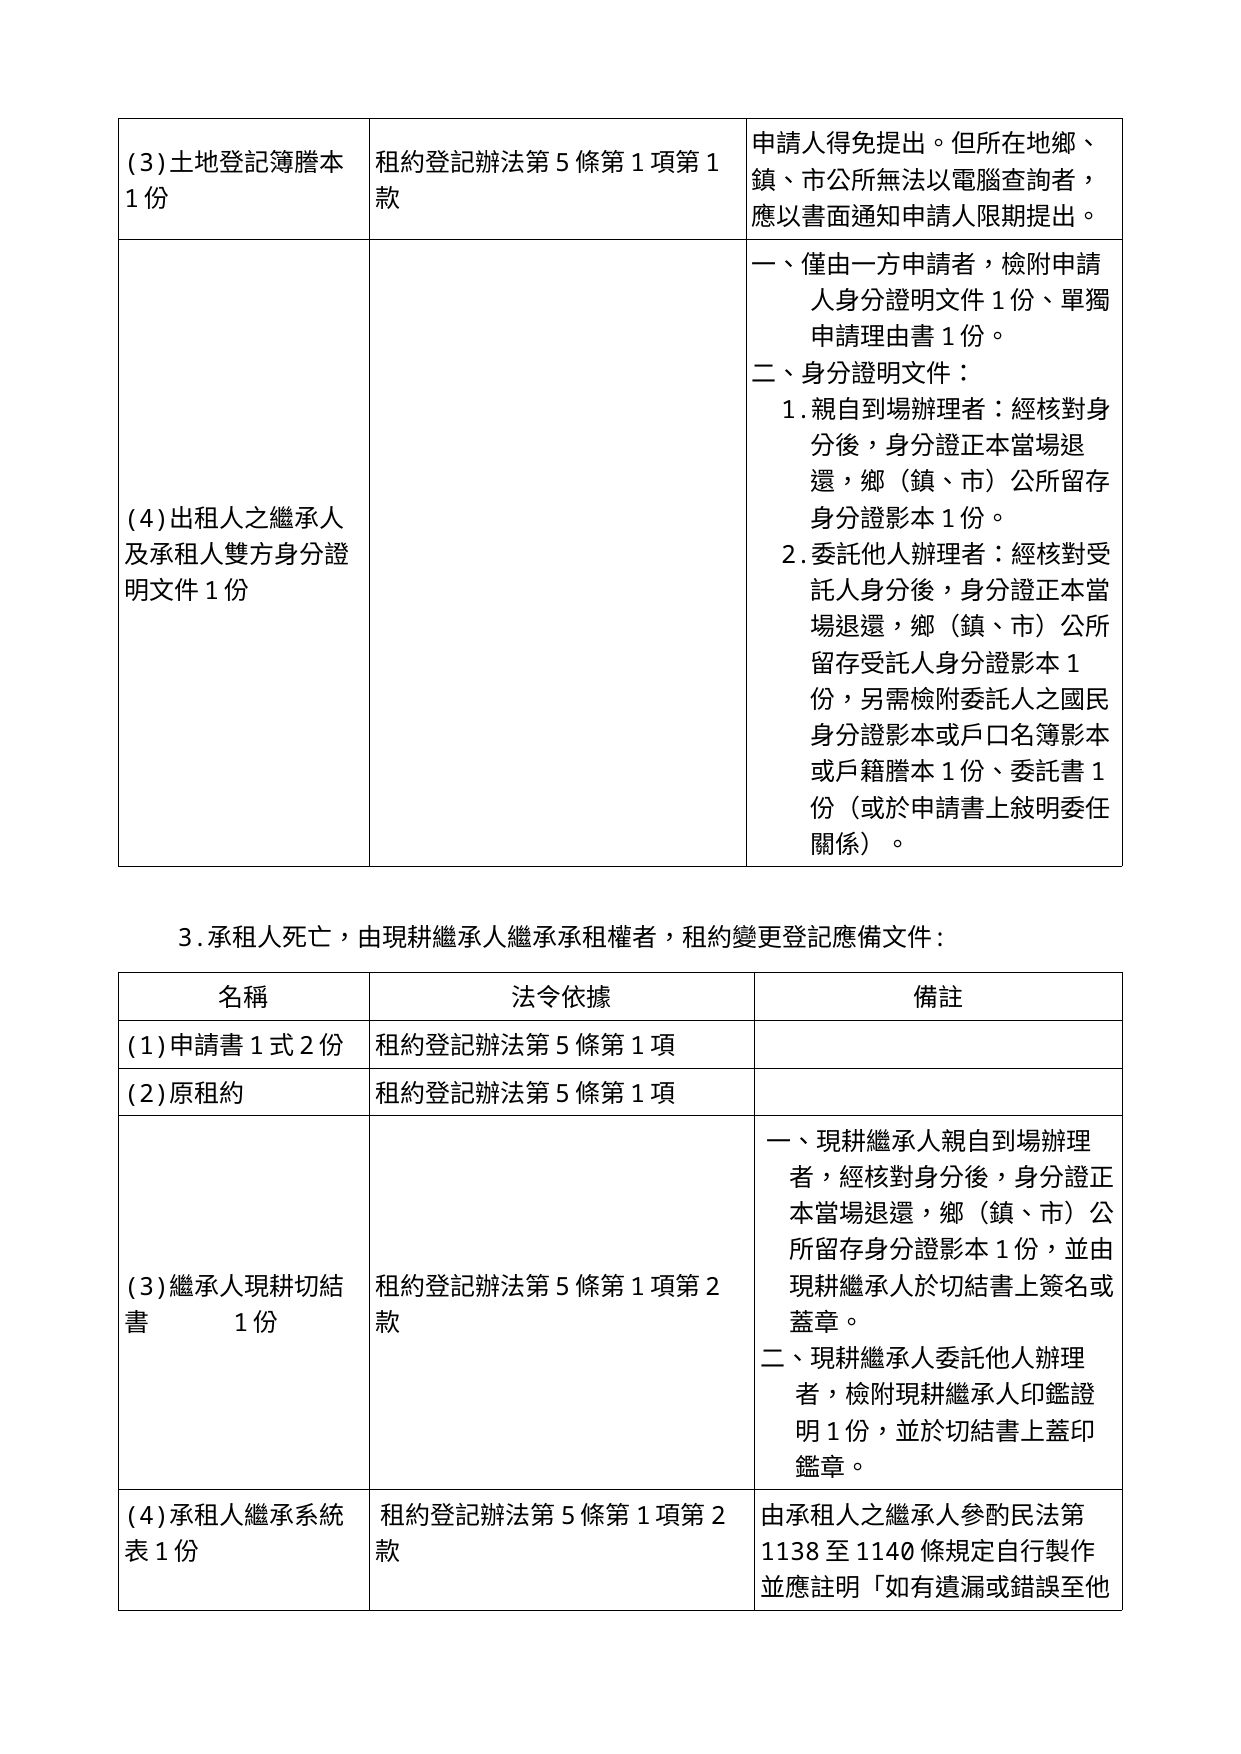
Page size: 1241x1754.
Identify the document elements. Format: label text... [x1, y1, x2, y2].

table_header 備註 [755, 973, 1122, 1019]
table_cell (2)原租約 [119, 1069, 369, 1115]
table_cell (1)申請書1式2份 [119, 1021, 369, 1067]
table_cell (3)繼承人現耕切結書 1份 [119, 1116, 369, 1489]
table_cell 申請人得免提出。但所在地鄉、鎮、市公所無法以電腦查詢者，應以書面通知申請人限期提出。 [747, 119, 1122, 238]
table_cell (3)土地登記簿謄本1份 [119, 119, 369, 238]
table_cell 一、僅由一方申請者，檢附申請人身分證明文件1份、單獨申請理由書1份。 二、身分證明文件： 1.親自到場辦理者：經核對身分後，身分證正本當場退還，鄉（鎮、市）公所留存身分證影本1份。 2.委託他人辦理者：經核對受託人身分後，身分證正本當場退還，鄉（鎮、市）公所留存受託人身分證影本1份，另需檢附委託人之國民身分證影本或戶口名簿影本或戶籍謄本1份、委託書1份（或於申請書上敍明委任關係）。 [747, 240, 1122, 866]
table_cell [755, 1069, 1122, 1115]
table_cell 租約登記辦法第5條第1項第2款 [370, 1116, 754, 1489]
table_cell 由承租人之繼承人參酌民法第1138至1140條規定自行製作並應註明「如有遺漏或錯誤至他 [755, 1490, 1122, 1609]
table_cell 租約登記辦法第5條第1項第1款 [370, 119, 746, 238]
table_header 名稱 [119, 973, 369, 1019]
table_cell (4)承租人繼承系統表1份 [119, 1490, 369, 1609]
table_cell 租約登記辦法第5條第1項 [370, 1069, 754, 1115]
table_cell [755, 1021, 1122, 1067]
table_cell [370, 240, 746, 866]
table_cell 租約登記辦法第5條第1項 [370, 1021, 754, 1067]
table_cell 租約登記辦法第5條第1項第2款 [370, 1490, 754, 1609]
table_cell (4)出租人之繼承人及承租人雙方身分證明文件1份 [119, 240, 369, 866]
text 3.承租人死亡，由現耕繼承人繼承承租權者，租約變更登記應備文件: [177, 917, 1122, 954]
table_header 法令依據 [370, 973, 754, 1019]
table_cell 一、現耕繼承人親自到場辦理者，經核對身分後，身分證正本當場退還，鄉（鎮、市）公所留存身分證影本1份，並由現耕繼承人於切結書上簽名或蓋章。 二、現耕繼承人委託他人辦理者，檢附現耕繼承人印鑑證明1份，並於切結書上蓋印鑑章。 [755, 1116, 1122, 1489]
